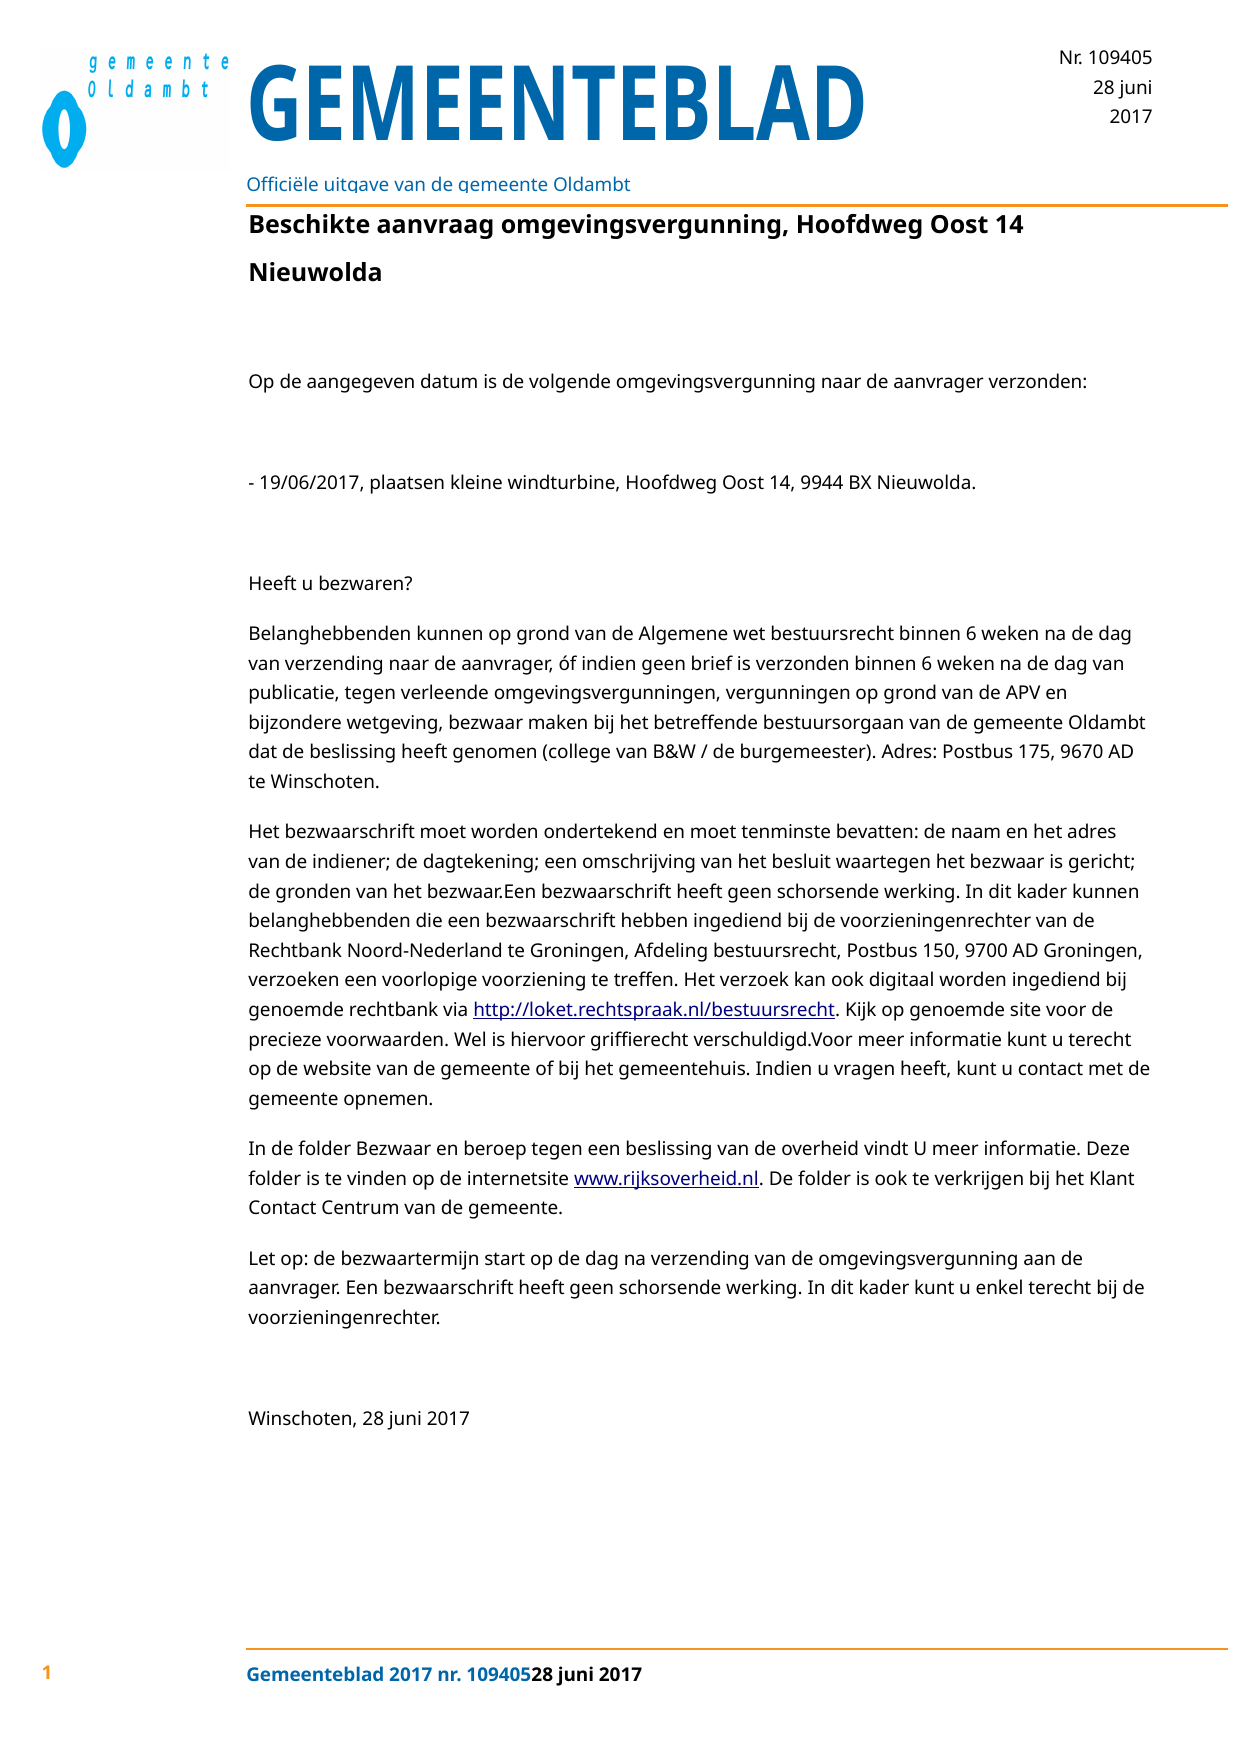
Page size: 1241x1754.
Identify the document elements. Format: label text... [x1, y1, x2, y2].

text In de folder Bezwaar en beroep tegen een beslissing van de overheid vindt U meer informatie. Deze folder is te vinden op de internetsite www.rijksoverheid.nl. De folder is ook te verkrijgen bij het Klant Contact Centrum van de gemeente. [248, 1135, 1152, 1220]
text Belanghebbenden kunnen op grond van de Algemene wet bestuursrecht binnen 6 weken na de dag van verzending naar de aanvrager, óf indien geen brief is verzonden binnen 6 weken na de dag van publicatie, tegen verleende omgevingsvergunningen, vergunningen op grond van de APV en bijzondere wetgeving, bezwaar maken bij het betreffende bestuursorgaan van de gemeente Oldambt dat de beslissing heeft genomen (college van B&W / de burgemeester). Adres: Postbus 175, 9670 AD te Winschoten. [248, 620, 1152, 794]
text Heeft u bezwaren? [248, 570, 1152, 596]
text Let op: de bezwaartermijn start op de dag na verzending van de omgevingsvergunning aan de aanvrager. Een bezwaarschrift heeft geen schorsende werking. In dit kader kunt u enkel terecht bij de voorzieningenrechter. [248, 1245, 1152, 1330]
picture [41, 47, 231, 172]
text Beschikte aanvraag omgevingsvergunning, Hoofdweg Oost 14 Nieuwolda [248, 207, 1152, 288]
text Op de aangegeven datum is de volgende omgevingsvergunning naar de aanvrager verzonden: [248, 368, 1152, 394]
text Het bezwaarschrift moet worden ondertekend en moet tenminste bevatten: de naam en het adres van de indiener; de dagtekening; een omschrijving van het besluit waartegen het bezwaar is gericht; de gronden van het bezwaar.Een bezwaarschrift heeft geen schorsende werking. In dit kader kunnen belanghebbenden die een bezwaarschrift hebben ingediend bij de voorzieningenrechter van de Rechtbank Noord-Nederland te Groningen, Afdeling bestuursrecht, Postbus 150, 9700 AD Groningen, verzoeken een voorlopige voorziening te treffen. Het verzoek kan ook digitaal worden ingediend bij genoemde rechtbank via http://loket.rechtspraak.nl/bestuursrecht. Kijk op genoemde site voor de precieze voorwaarden. Wel is hiervoor griffierecht verschuldigd.Voor meer informatie kunt u terecht op de website van de gemeente of bij het gemeentehuis. Indien u vragen heeft, kunt u contact met de gemeente opnemen. [248, 819, 1152, 1111]
text - 19/06/2017, plaatsen kleine windturbine, Hoofdweg Oost 14, 9944 BX Nieuwolda. [248, 469, 1152, 495]
text Winschoten, 28 juni 2017 [248, 1405, 1152, 1431]
